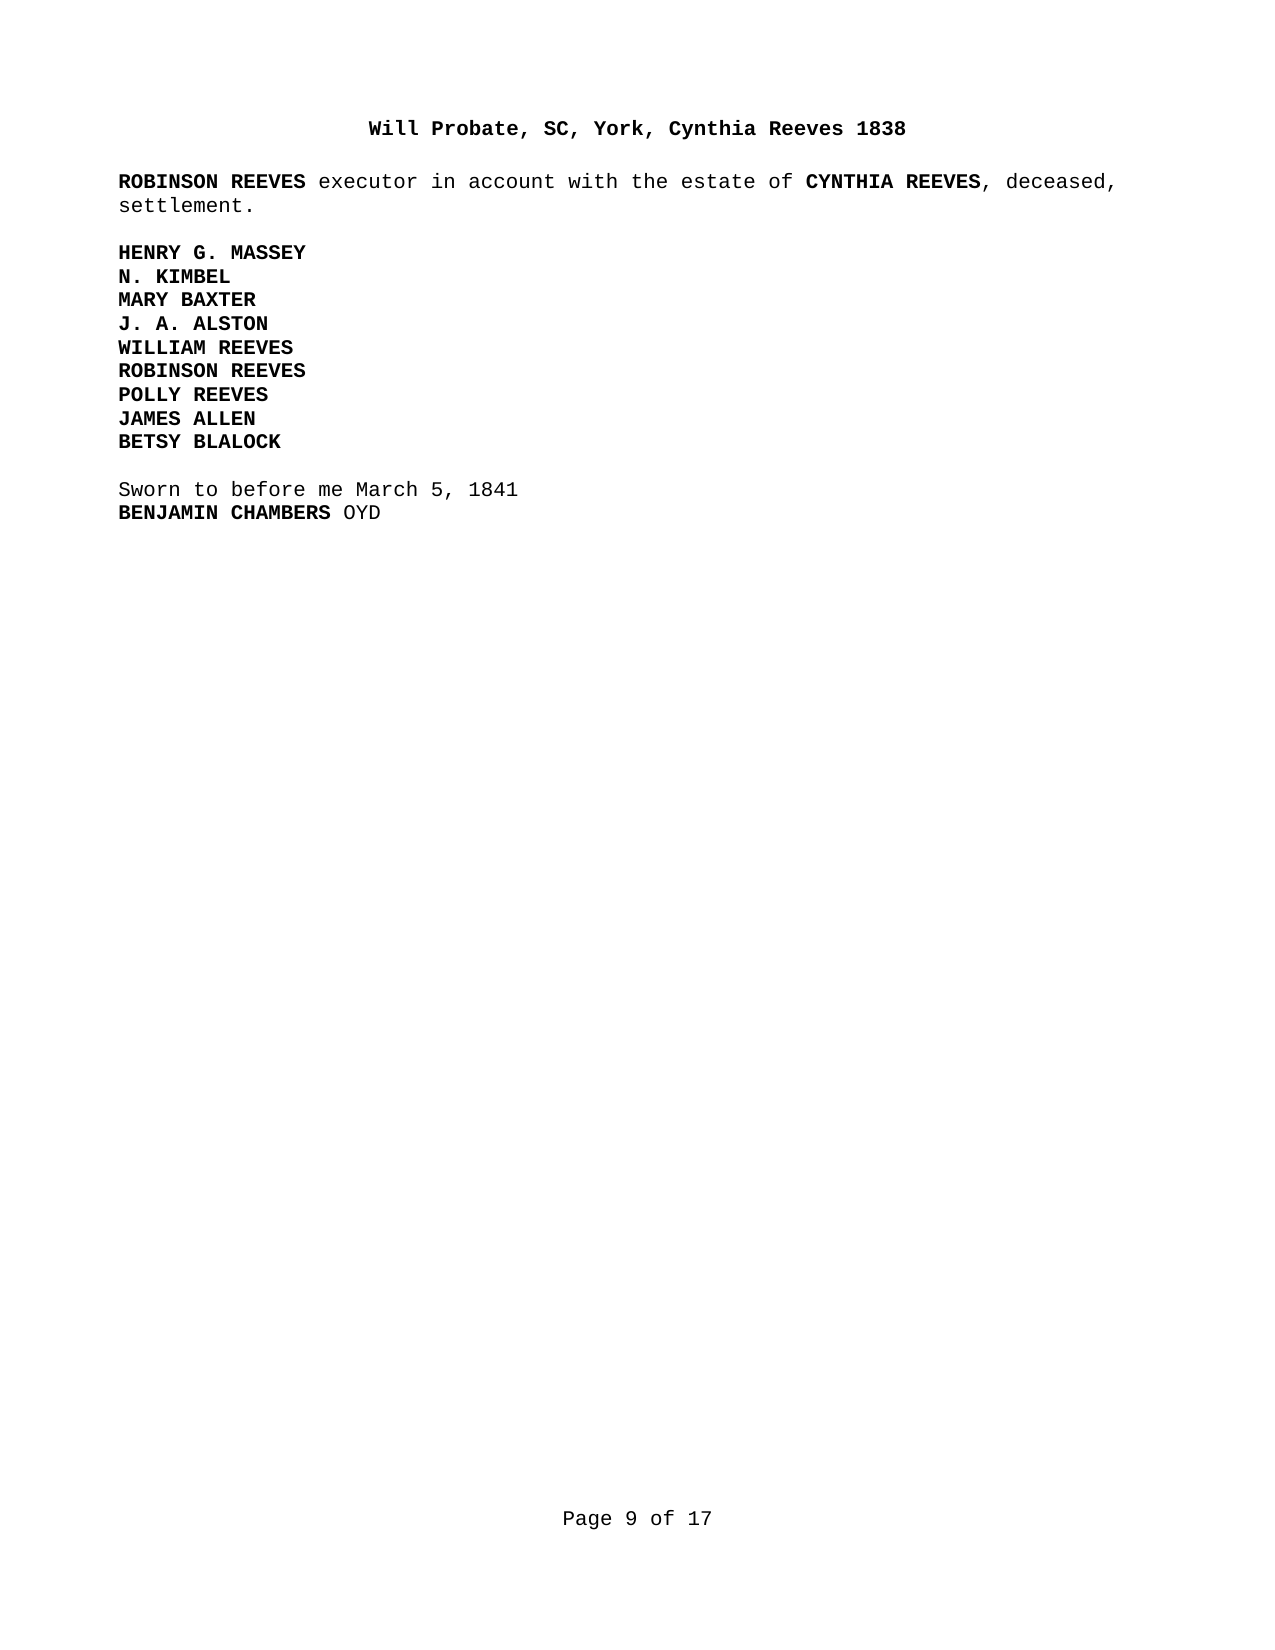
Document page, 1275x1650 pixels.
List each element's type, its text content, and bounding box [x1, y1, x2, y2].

text James Allen [118, 408, 1157, 431]
text Polly Reeves [118, 384, 1157, 408]
text N. Kimbel [118, 266, 1157, 289]
text J. A. Alston [118, 313, 1157, 337]
text Sworn to before me March 5, 1841 [118, 479, 1157, 502]
text William Reeves [118, 337, 1157, 360]
text Robinson Reeves executor in account with the estate of Cynthia Reeves, deceased, settlement. [118, 171, 1157, 218]
text Mary Baxter [118, 289, 1157, 313]
text Robinson Reeves [118, 360, 1157, 384]
text Benjamin Chambers OYD [118, 502, 1157, 526]
text Henry G. Massey [118, 242, 1157, 266]
text Betsy Blalock [118, 431, 1157, 455]
